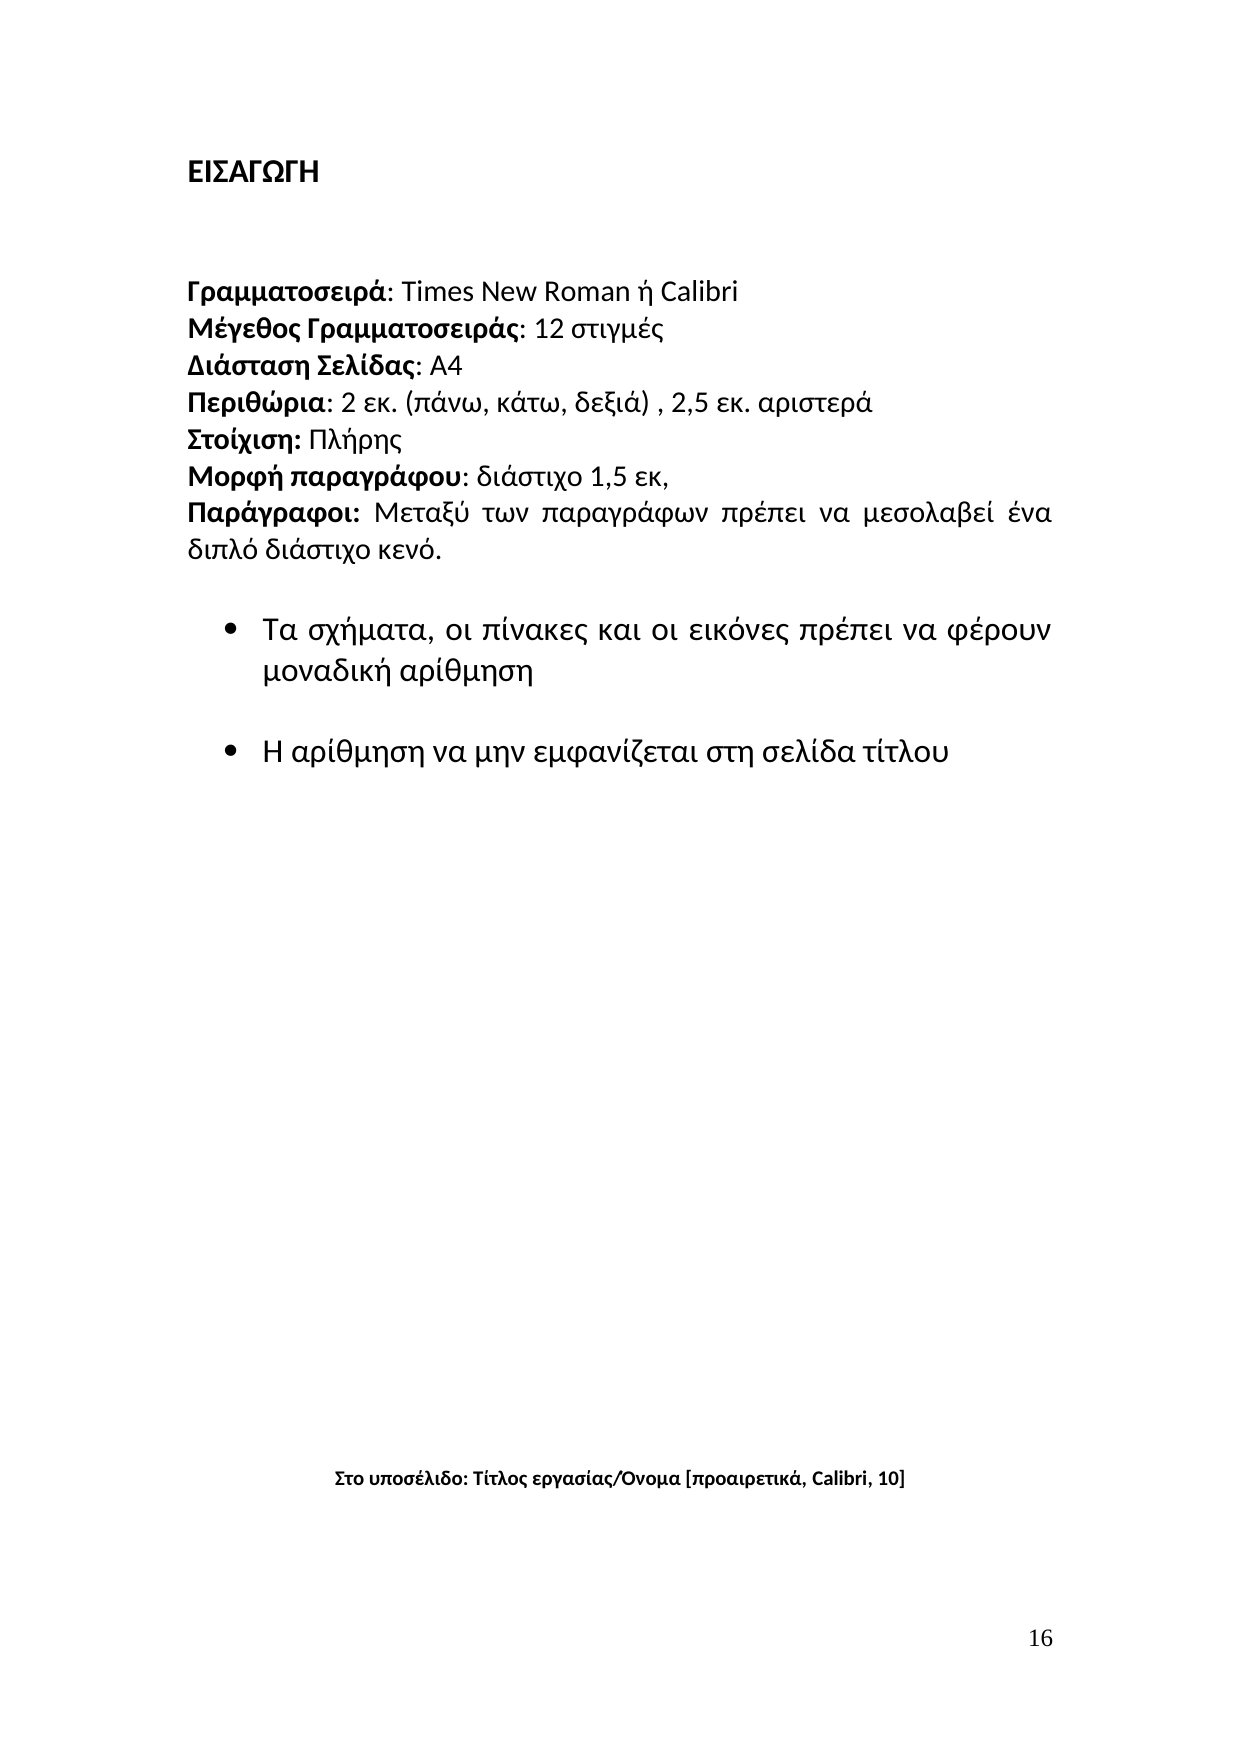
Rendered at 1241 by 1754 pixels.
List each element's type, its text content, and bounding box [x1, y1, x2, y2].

text Παράγραφοι: Μεταξύ των παραγράφων πρέπει να μεσολαβεί ένα διπλό διάστιχο κενό. [187, 493, 1053, 567]
text Στοίχιση: Πλήρης [187, 420, 1053, 457]
list Τα σχήματα, οι πίνακες και οι εικόνες πρέπει να φέρουν μοναδική αρίθμηση [225, 608, 1053, 689]
list Η αρίθμηση να μην εμφανίζεται στη σελίδα τίτλου [225, 730, 1053, 771]
text Περιθώρια: 2 εκ. (πάνω, κάτω, δεξιά) , 2,5 εκ. αριστερά [187, 383, 1053, 420]
text Μέγεθος Γραμματοσειράς: 12 στιγμές [187, 309, 1053, 346]
text Διάσταση Σελίδας: Α4 [187, 346, 1053, 383]
text Μορφή παραγράφου: διάστιχο 1,5 εκ, [187, 457, 1053, 493]
text ΕΙΣΑΓΩΓΗ [187, 150, 1053, 191]
text Γραμματοσειρά: Times New Roman ή Calibri [187, 272, 1053, 309]
text Στο υποσέλιδο: Τίτλος εργασίας/Όνομα [προαιρετικά, Calibri, 10] [187, 1466, 1053, 1491]
